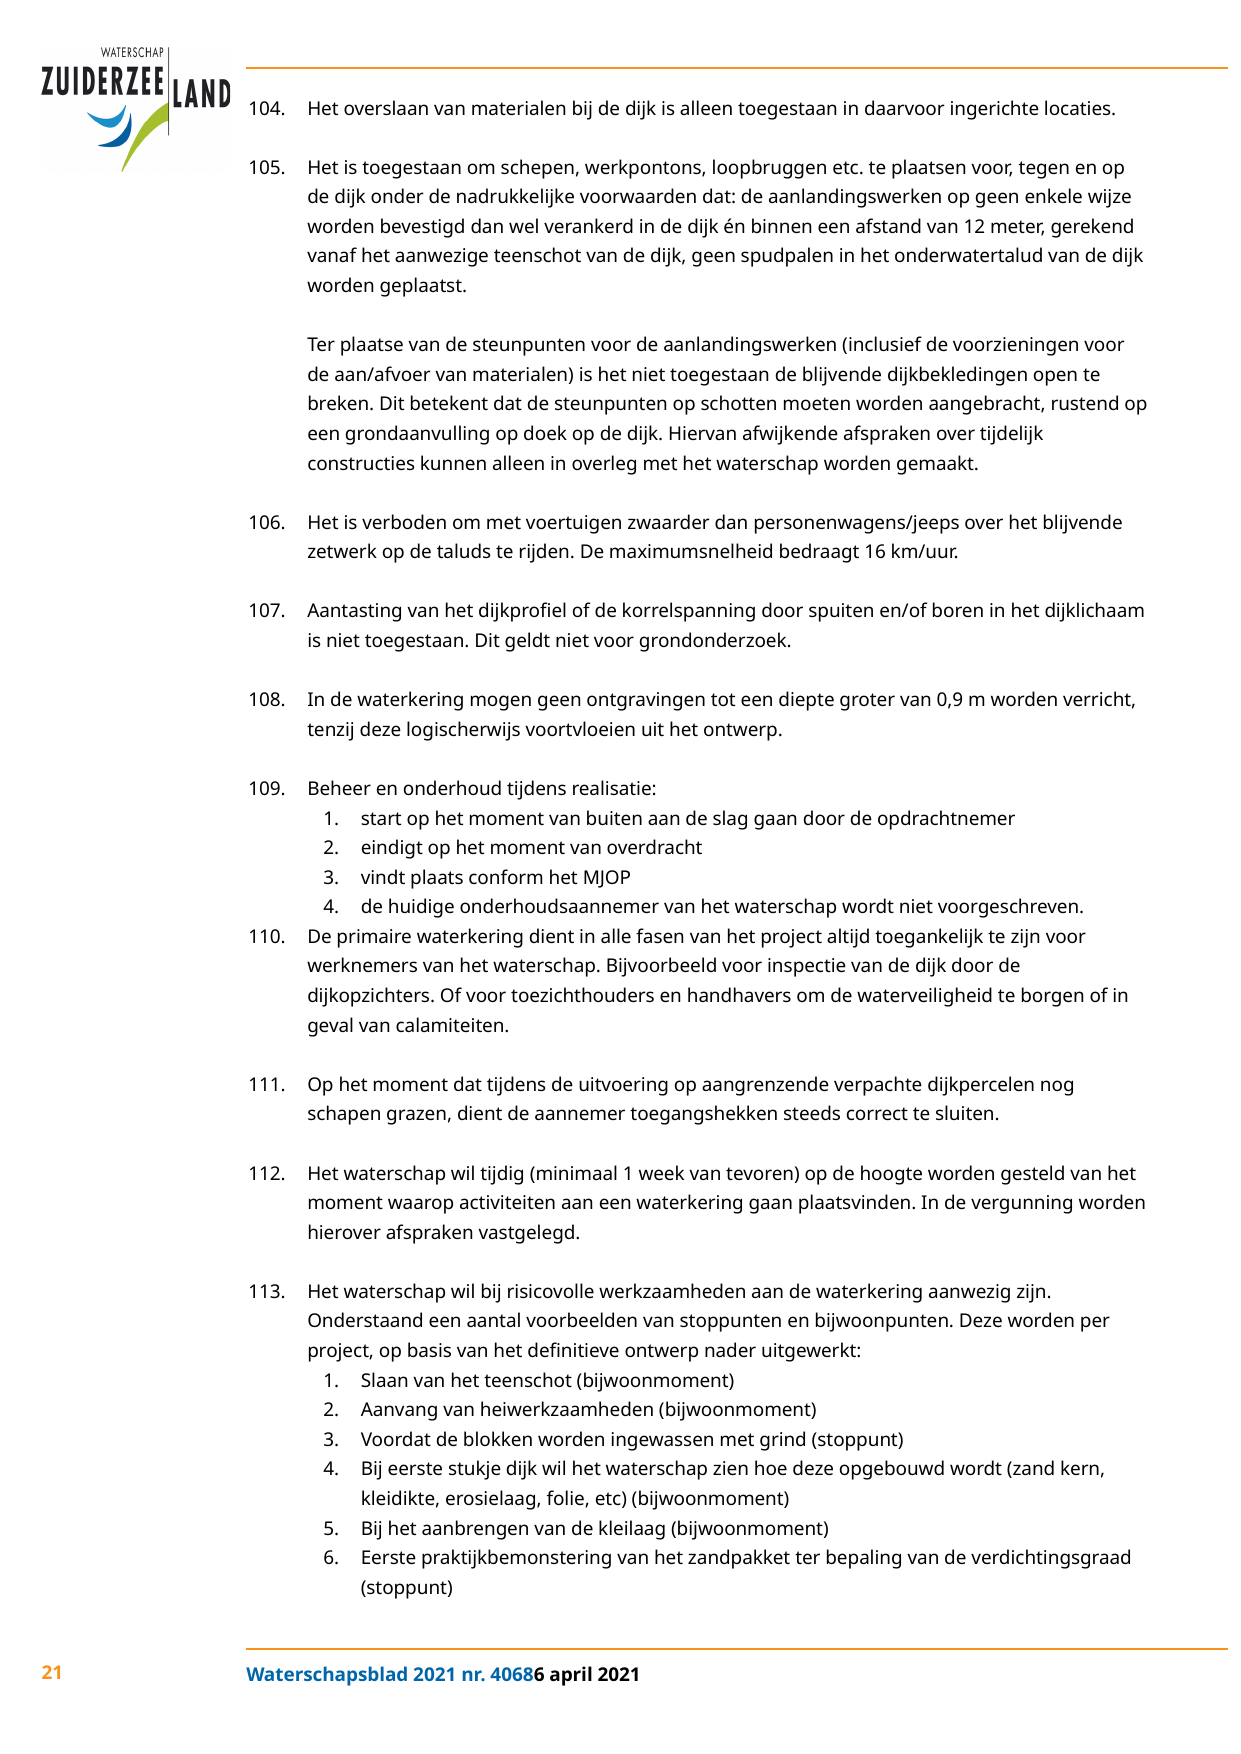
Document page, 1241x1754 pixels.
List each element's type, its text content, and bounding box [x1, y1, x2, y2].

list eindigt op het moment van overdracht [323, 834, 1152, 860]
list In de waterkering mogen geen ontgravingen tot een diepte groter van 0,9 m worden verricht, tenzij deze logischerwijs voortvloeien uit het ontwerp. [248, 686, 1152, 742]
list vindt plaats conform het MJOP [323, 864, 1152, 890]
list Aantasting van het dijkprofiel of de korrelspanning door spuiten en/of boren in het dijklichaam is niet toegestaan. Dit geldt niet voor grondonderzoek. [248, 598, 1152, 653]
list Aanvang van heiwerkzaamheden (bijwoonmoment) [323, 1396, 1152, 1422]
list Voordat de blokken worden ingewassen met grind (stoppunt) [323, 1426, 1152, 1452]
list Het overslaan van materialen bij de dijk is alleen toegestaan in daarvoor ingerichte locaties. [248, 95, 1152, 121]
list De primaire waterkering dient in alle fasen van het project altijd toegankelijk te zijn voor werknemers van het waterschap. Bijvoorbeeld voor inspectie van de dijk door de dijkopzichters. Of voor toezichthouders en handhavers om de waterveiligheid te borgen of in geval van calamiteiten. [248, 923, 1152, 1038]
list Het is verboden om met voertuigen zwaarder dan personenwagens/jeeps over het blijvende zetwerk op de taluds te rijden. De maximumsnelheid bedraagt 16 km/uur. [248, 509, 1152, 564]
list Op het moment dat tijdens de uitvoering op aangrenzende verpachte dijkpercelen nog schapen grazen, dient de aannemer toegangshekken steeds correct te sluiten. [248, 1071, 1152, 1126]
picture [41, 47, 231, 172]
list Beheer en onderhoud tijdens realisatie: [248, 775, 1152, 801]
list Ter plaatse van de steunpunten voor de aanlandingswerken (inclusief de voorzieningen voor de aan/afvoer van materialen) is het niet toegestaan de blijvende dijkbekledingen open te breken. Dit betekent dat de steunpunten op schotten moeten worden aangebracht, rustend op een grondaanvulling op doek op de dijk. Hiervan afwijkende afspraken over tijdelijk constructies kunnen alleen in overleg met het waterschap worden gemaakt. [248, 331, 1152, 476]
list de huidige onderhoudsaannemer van het waterschap wordt niet voorgeschreven. [323, 893, 1152, 919]
list Slaan van het teenschot (bijwoonmoment) [323, 1367, 1152, 1393]
list Het waterschap wil bij risicovolle werkzaamheden aan de waterkering aanwezig zijn. Onderstaand een aantal voorbeelden van stoppunten en bijwoonpunten. Deze worden per project, op basis van het definitieve ontwerp nader uitgewerkt: [248, 1278, 1152, 1363]
list Het waterschap wil tijdig (minimaal 1 week van tevoren) op de hoogte worden gesteld van het moment waarop activiteiten aan een waterkering gaan plaatsvinden. In de vergunning worden hierover afspraken vastgelegd. [248, 1160, 1152, 1245]
list start op het moment van buiten aan de slag gaan door de opdrachtnemer [323, 805, 1152, 831]
list Bij het aanbrengen van de kleilaag (bijwoonmoment) [323, 1515, 1152, 1541]
list Het is toegestaan om schepen, werkpontons, loopbruggen etc. te plaatsen voor, tegen en op de dijk onder de nadrukkelijke voorwaarden dat: de aanlandingswerken op geen enkele wijze worden bevestigd dan wel verankerd in de dijk én binnen een afstand van 12 meter, gerekend vanaf het aanwezige teenschot van de dijk, geen spudpalen in het onderwatertalud van de dijk worden geplaatst. [248, 154, 1152, 298]
list Bij eerste stukje dijk wil het waterschap zien hoe deze opgebouwd wordt (zand kern, kleidikte, erosielaag, folie, etc) (bijwoonmoment) [323, 1456, 1152, 1511]
list Eerste praktijkbemonstering van het zandpakket ter bepaling van de verdichtingsgraad (stoppunt) [323, 1544, 1152, 1600]
